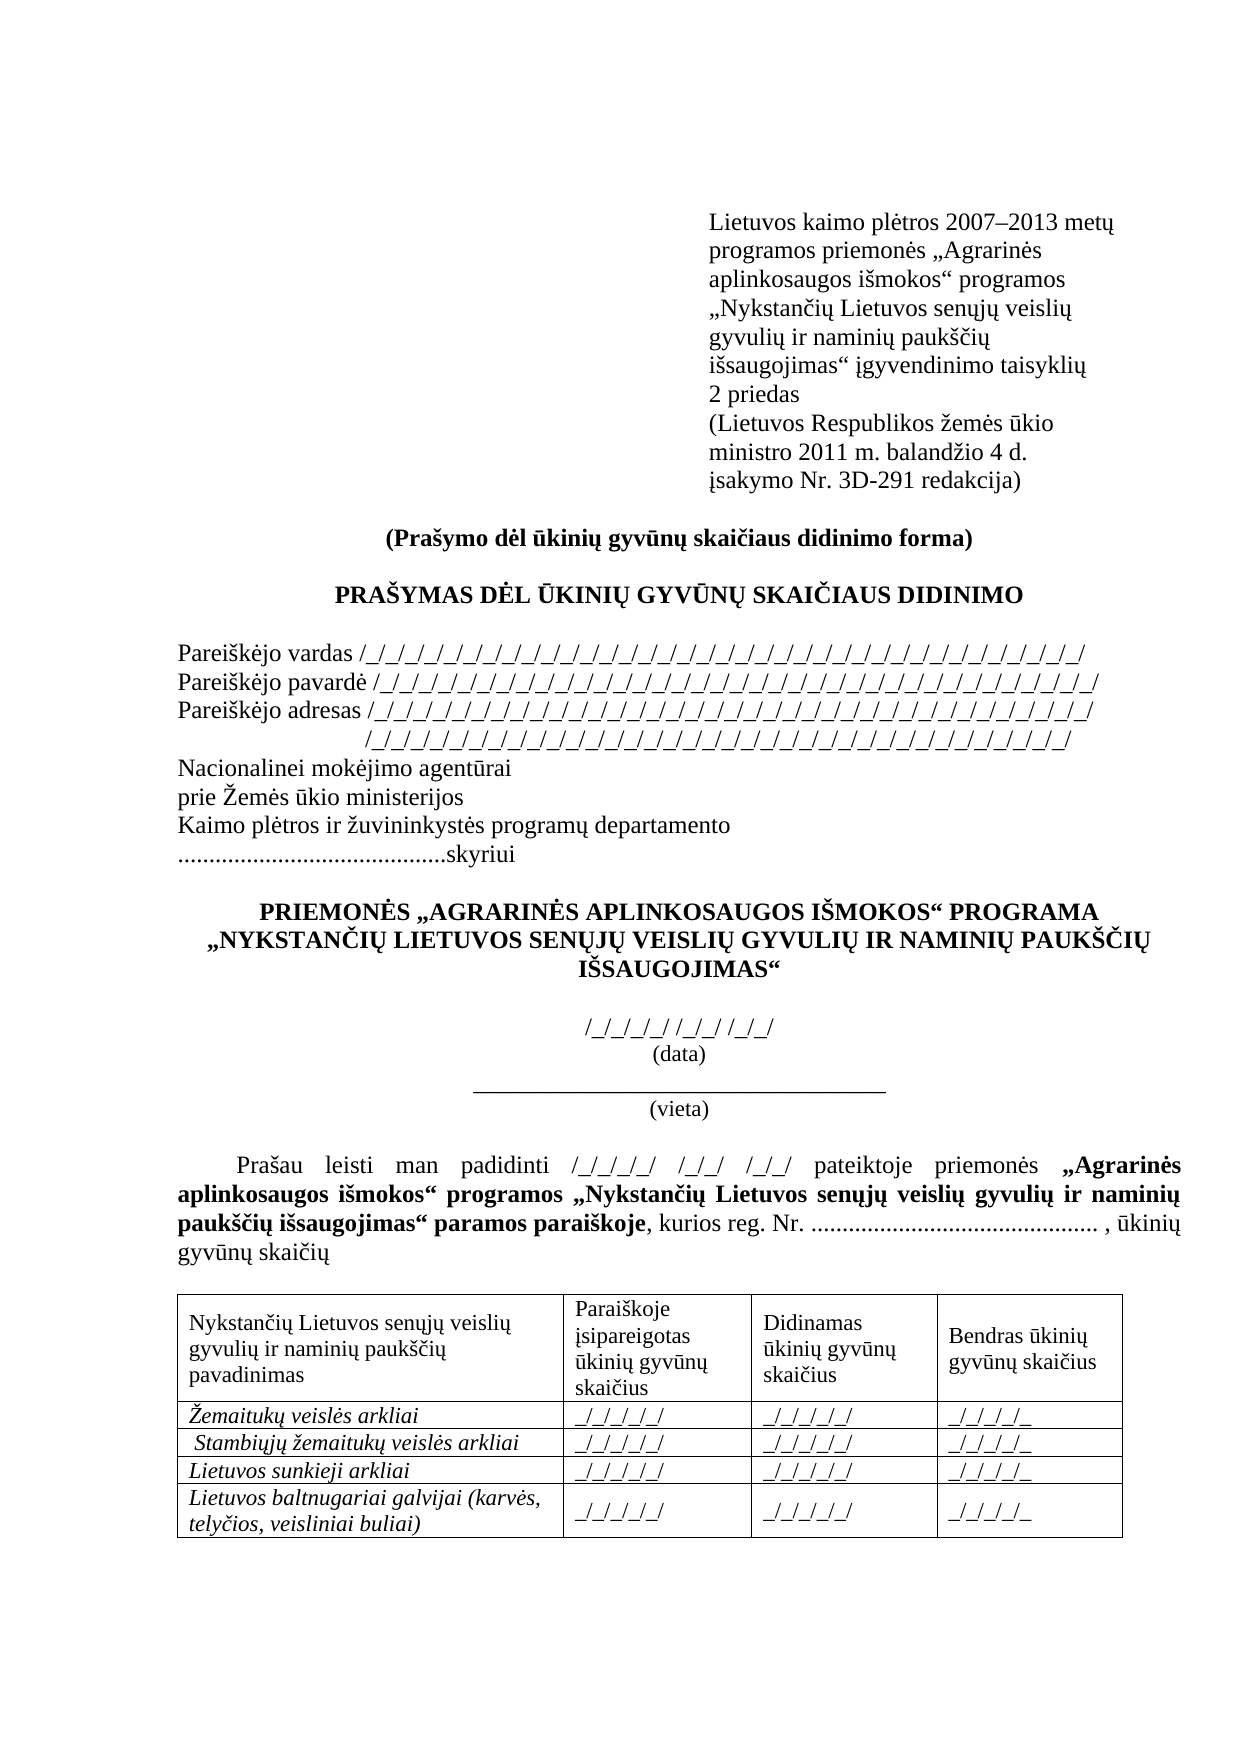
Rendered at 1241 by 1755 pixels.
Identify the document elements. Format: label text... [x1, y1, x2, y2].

text _________________________________ [177, 1067, 1181, 1096]
text /_/_/_/_/ /_/_/ /_/_/ [177, 1012, 1181, 1040]
text 2 priedas [177, 379, 1181, 408]
table_cell _/_/_/_/_/ [564, 1429, 751, 1456]
text ...........................................skyriui [177, 839, 1181, 868]
table_header Paraiškoje įsipareigotas ūkinių gyvūnų skaičius [564, 1295, 751, 1401]
table_cell Lietuvos sunkieji arkliai [178, 1457, 563, 1483]
text Pareiškėjo vardas /_/_/_/_/_/_/_/_/_/_/_/_/_/_/_/_/_/_/_/_/_/_/_/_/_/_/_/_/_/_/_/_/_/_/_/_/_/ [177, 638, 1181, 667]
table_cell _/_/_/_/_/ [564, 1457, 751, 1483]
table_cell _/_/_/_/_/ [564, 1484, 751, 1537]
table_header Didinamas ūkinių gyvūnų skaičius [752, 1295, 937, 1401]
text programos priemonės „Agrarinės [177, 235, 1181, 264]
table_cell Stambiųjų žemaitukų veislės arkliai [178, 1429, 563, 1456]
text Nacionalinei mokėjimo agentūrai [177, 753, 1181, 782]
text PRAŠYMAS DĖL ŪKINIŲ GYVŪNŲ SKAIČIAUS DIDINIMO [177, 580, 1181, 609]
table_cell _/_/_/_/_/ [752, 1457, 937, 1483]
table_cell _/_/_/_/_/ [564, 1402, 751, 1428]
table_header Bendras ūkinių gyvūnų skaičius [938, 1295, 1122, 1401]
table_cell _/_/_/_/_ [938, 1457, 1122, 1483]
text PRIEMONĖS „AGRARINĖS APLINKOSAUGOS IŠMOKOS“ PROGRAMA „NYKSTANČIŲ LIETUVOS SENŲJŲ VEISLIŲ GYVULIŲ IR NAMINIŲ PAUKŠČIŲ IŠSAUGOJIMAS“ [177, 897, 1181, 983]
text prie Žemės ūkio ministerijos [177, 782, 1181, 810]
text (Lietuvos Respublikos žemės ūkio [177, 408, 1181, 437]
text įsakymo Nr. 3D-291 redakcija) [177, 465, 1181, 494]
table_cell _/_/_/_/_ [938, 1429, 1122, 1456]
text Pareiškėjo pavardė /_/_/_/_/_/_/_/_/_/_/_/_/_/_/_/_/_/_/_/_/_/_/_/_/_/_/_/_/_/_/_/_/_/_/_/_/_/ [177, 667, 1181, 695]
text išsaugojimas“ įgyvendinimo taisyklių [177, 350, 1181, 379]
text (Prašymo dėl ūkinių gyvūnų skaičiaus didinimo forma) [177, 523, 1181, 552]
table_cell _/_/_/_/_/ [752, 1402, 937, 1428]
text (data) [177, 1040, 1181, 1067]
text „Nykstančių Lietuvos senųjų veislių [177, 293, 1181, 322]
table_cell Lietuvos baltnugariai galvijai (karvės, telyčios, veisliniai buliai) [178, 1484, 563, 1537]
table_header Nykstančių Lietuvos senųjų veislių gyvulių ir naminių paukščių pavadinimas [178, 1295, 563, 1401]
table_cell Žemaitukų veislės arkliai [178, 1402, 563, 1428]
text aplinkosaugos išmokos“ programos [177, 264, 1181, 293]
text gyvulių ir naminių paukščių [177, 322, 1181, 350]
text Kaimo plėtros ir žuvininkystės programų departamento [177, 810, 1181, 839]
text Lietuvos kaimo plėtros 2007–2013 metų [177, 207, 1181, 235]
table_cell _/_/_/_/_ [938, 1484, 1122, 1537]
table_cell _/_/_/_/_/ [752, 1484, 937, 1537]
text /_/_/_/_/_/_/_/_/_/_/_/_/_/_/_/_/_/_/_/_/_/_/_/_/_/_/_/_/_/_/_/_/_/_/_/_/ [365, 724, 1181, 753]
table_cell _/_/_/_/_/ [752, 1429, 937, 1456]
table_cell _/_/_/_/_ [938, 1402, 1122, 1428]
text (vieta) [177, 1096, 1181, 1122]
text Pareiškėjo adresas /_/_/_/_/_/_/_/_/_/_/_/_/_/_/_/_/_/_/_/_/_/_/_/_/_/_/_/_/_/_/_/_/_/_/_/_/_/ [177, 695, 1181, 724]
text Prašau leisti man padidinti /_/_/_/_/ /_/_/ /_/_/ pateiktoje priemonės „Agrarinės aplinkosaugos išmokos“ programos „Nykstančių Lietuvos senųjų veislių gyvulių ir naminių paukščių išsaugojimas“ paramos paraiškoje, kurios reg. Nr. .............................................. , ūkinių gyvūnų skaičių [177, 1151, 1181, 1266]
text ministro 2011 m. balandžio 4 d. [177, 437, 1181, 465]
